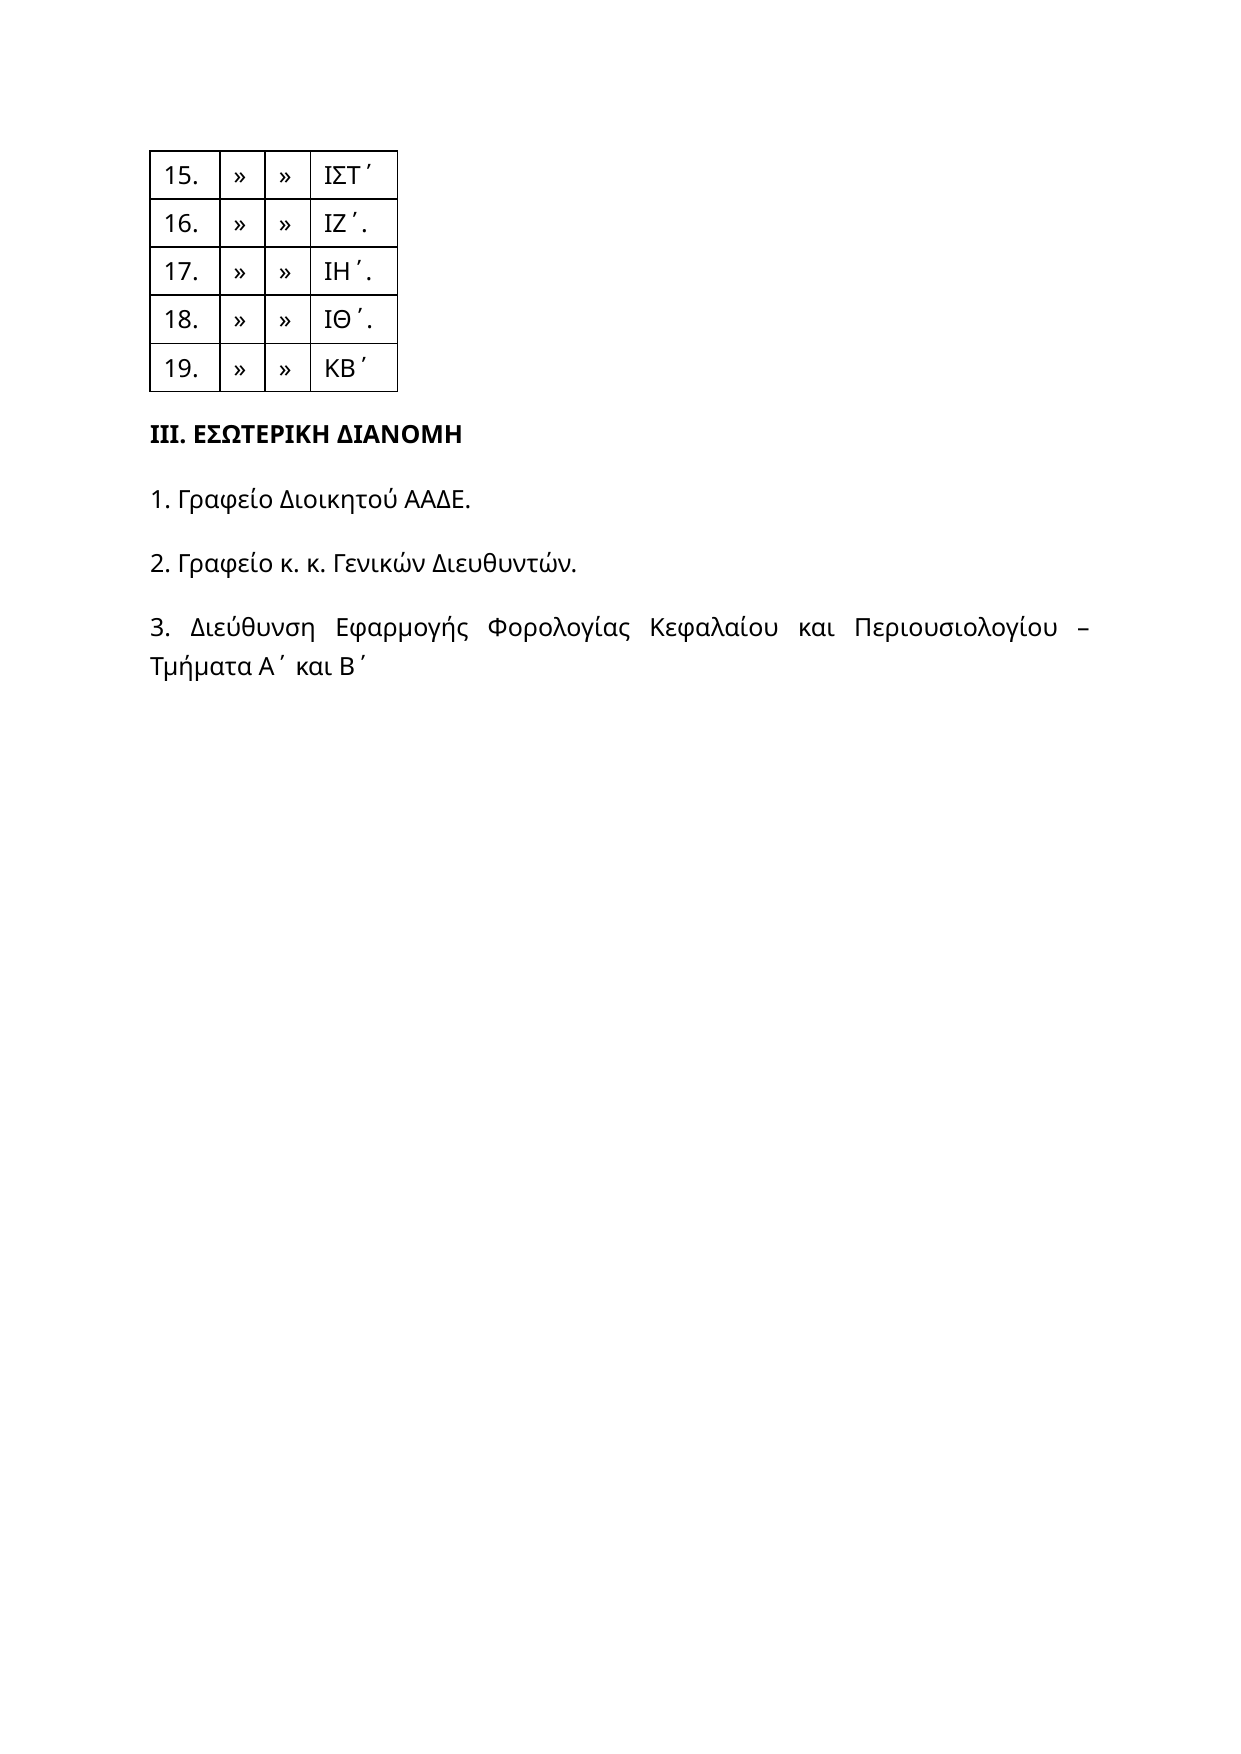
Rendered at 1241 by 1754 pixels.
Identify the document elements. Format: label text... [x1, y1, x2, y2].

table_cell » [266, 248, 310, 294]
table_cell » [221, 344, 264, 391]
table_cell ΚΒ΄ [311, 344, 397, 391]
table_cell » [221, 152, 264, 198]
text ΙΙΙ. ΕΣΩΤΕΡΙΚΗ ΔΙΑΝΟΜΗ [150, 417, 1090, 451]
table_cell ΙΗ΄. [311, 248, 397, 294]
table_cell 18. [151, 296, 219, 342]
table_cell » [266, 296, 310, 342]
table_cell 16. [151, 200, 219, 246]
table_cell 15. [151, 152, 219, 198]
table_cell » [221, 200, 264, 246]
table_cell 17. [151, 248, 219, 294]
text 2. Γραφείο κ. κ. Γενικών Διευθυντών. [150, 546, 1090, 579]
text 1. Γραφείο Διοικητού ΑΑΔΕ. [150, 481, 1090, 515]
table_cell » [266, 200, 310, 246]
text 3. Διεύθυνση Εφαρμογής Φορολογίας Κεφαλαίου και Περιουσιολογίου – Τμήματα Α΄ και Β΄ [150, 610, 1090, 683]
table_cell ΙΘ΄. [311, 296, 397, 342]
table_cell » [221, 296, 264, 342]
table_cell » [266, 344, 310, 391]
table_cell 19. [151, 344, 219, 391]
table_cell ΙΖ΄. [311, 200, 397, 246]
table_cell » [221, 248, 264, 294]
table_cell ΙΣΤ΄ [311, 152, 397, 198]
table_cell » [266, 152, 310, 198]
